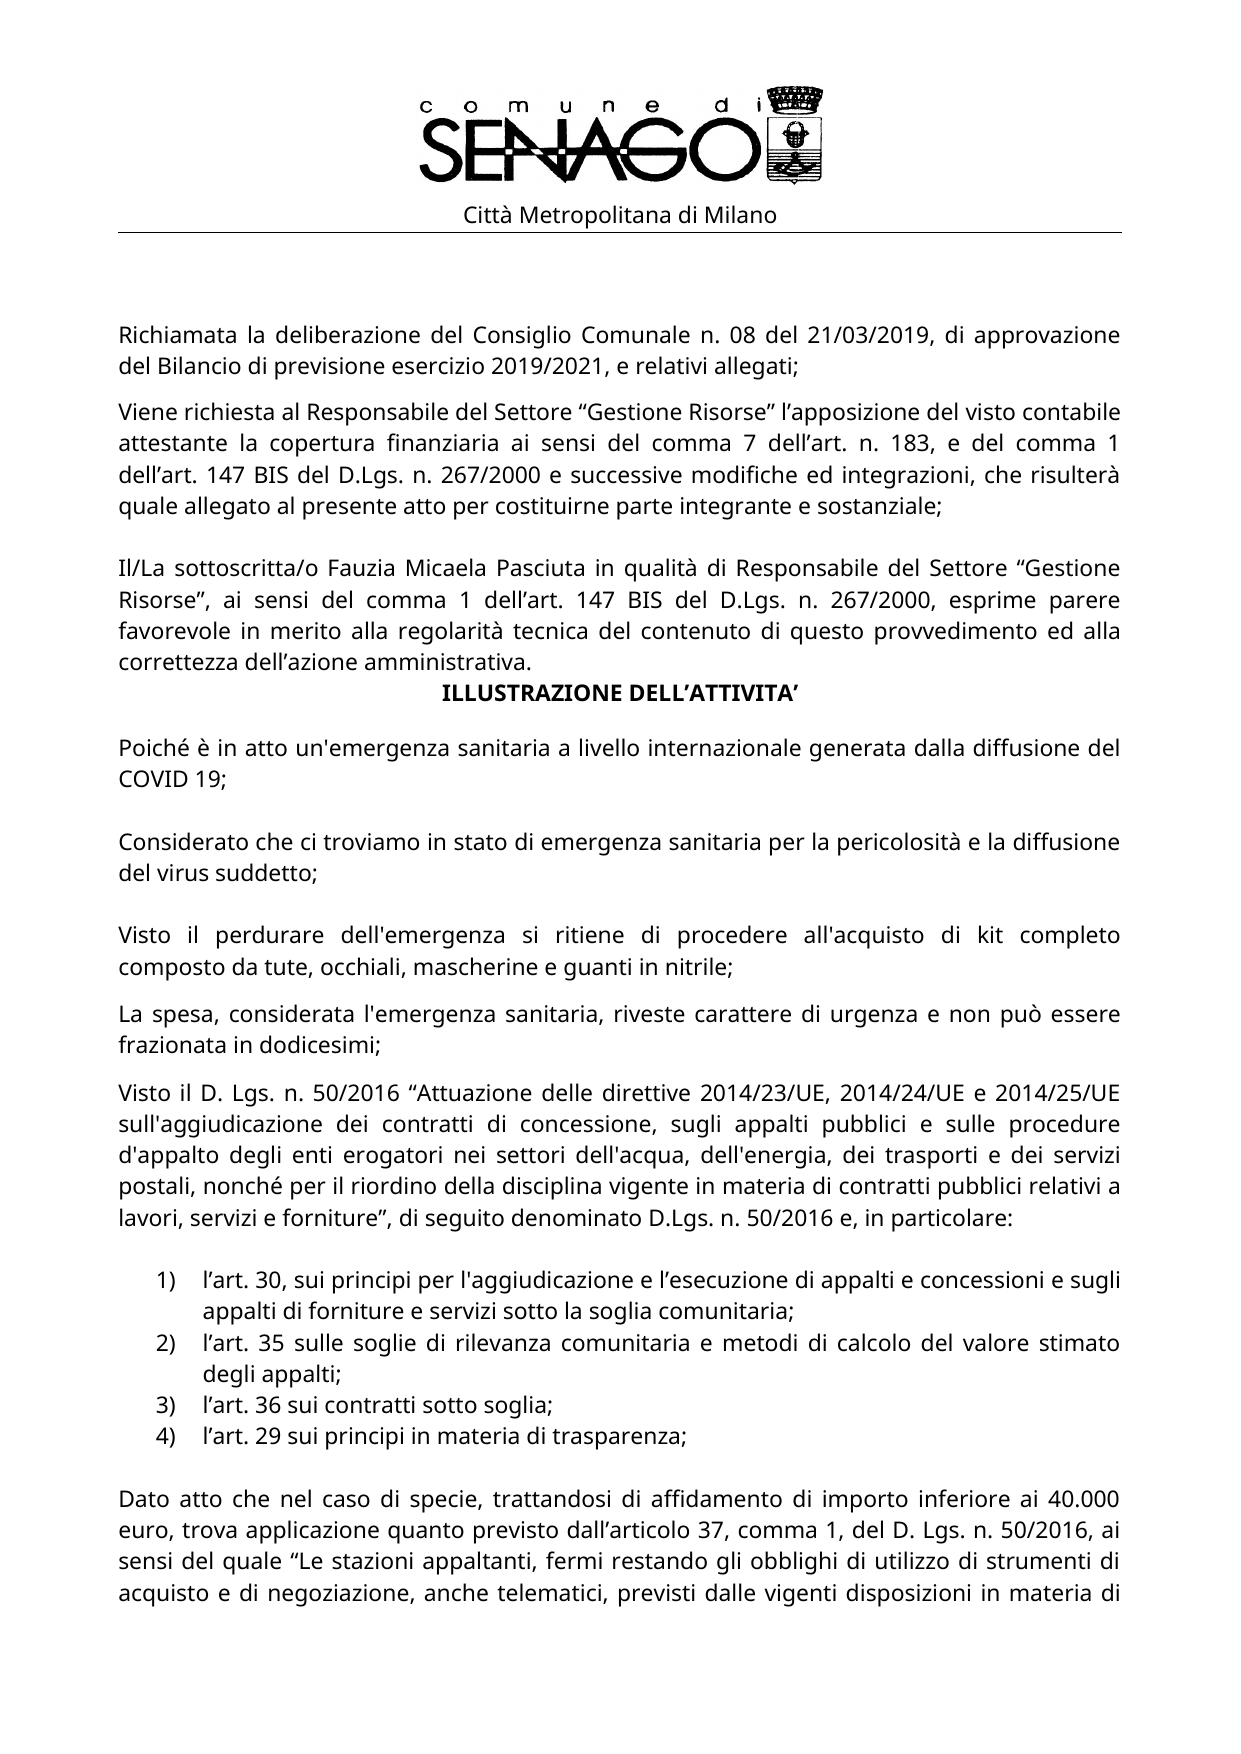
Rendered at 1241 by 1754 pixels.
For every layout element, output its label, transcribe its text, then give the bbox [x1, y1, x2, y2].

list l’art. 29 sui principi in materia di trasparenza; [156, 1420, 1122, 1451]
list l’art. 30, sui principi per l'aggiudicazione e l’esecuzione di appalti e concessioni e sugli appalti di forniture e servizi sotto la soglia comunitaria; [156, 1264, 1122, 1326]
subtitle ILLUSTRAZIONE DELL’ATTIVITA’ [118, 677, 1122, 708]
text Visto il perdurare dell'emergenza si ritiene di procedere all'acquisto di kit completo composto da tute, occhiali, mascherine e guanti in nitrile; [118, 919, 1122, 982]
text Dato atto che nel caso di specie, trattandosi di affidamento di importo inferiore ai 40.000 euro, trova applicazione quanto previsto dall’articolo 37, comma 1, del D. Lgs. n. 50/2016, ai sensi del quale “Le stazioni appaltanti, fermi restando gli obblighi di utilizzo di strumenti di acquisto e di negoziazione, anche telematici, previsti dalle vigenti disposizioni in materia di [118, 1483, 1122, 1608]
text Viene richiesta al Responsabile del Settore “Gestione Risorse” l’apposizione del visto contabile attestante la copertura finanziaria ai sensi del comma 7 dell’art. n. 183, e del comma 1 dell’art. 147 BIS del D.Lgs. n. 267/2000 e successive modifiche ed integrazioni, che risulterà quale allegato al presente atto per costituirne parte integrante e sostanziale; [118, 396, 1122, 521]
text Richiamata la deliberazione del Consiglio Comunale n. 08 del 21/03/2019, di approvazione del Bilancio di previsione esercizio 2019/2021, e relativi allegati; [118, 319, 1122, 381]
text Il/La sottoscritta/o Fauzia Micaela Pasciuta in qualità di Responsabile del Settore “Gestione Risorse”, ai sensi del comma 1 dell’art. 147 BIS del D.Lgs. n. 267/2000, esprime parere favorevole in merito alla regolarità tecnica del contenuto di questo provvedimento ed alla correttezza dell’azione amministrativa. [118, 552, 1122, 677]
list l’art. 36 sui contratti sotto soglia; [156, 1389, 1122, 1420]
list l’art. 35 sulle soglie di rilevanza comunitaria e metodi di calcolo del valore stimato degli appalti; [156, 1326, 1122, 1389]
text La spesa, considerata l'emergenza sanitaria, riveste carattere di urgenza e non può essere frazionata in dodicesimi; [118, 998, 1122, 1060]
text Considerato che ci troviamo in stato di emergenza sanitaria per la pericolosità e la diffusione del virus suddetto; [118, 825, 1122, 888]
picture [411, 84, 830, 190]
text Poiché è in atto un'emergenza sanitaria a livello internazionale generata dalla diffusione del COVID 19; [118, 732, 1122, 794]
text Visto il D. Lgs. n. 50/2016 “Attuazione delle direttive 2014/23/UE, 2014/24/UE e 2014/25/UE sull'aggiudicazione dei contratti di concessione, sugli appalti pubblici e sulle procedure d'appalto degli enti erogatori nei settori dell'acqua, dell'energia, dei trasporti e dei servizi postali, nonché per il riordino della disciplina vigente in materia di contratti pubblici relativi a lavori, servizi e forniture”, di seguito denominato D.Lgs. n. 50/2016 e, in particolare: [118, 1076, 1122, 1233]
